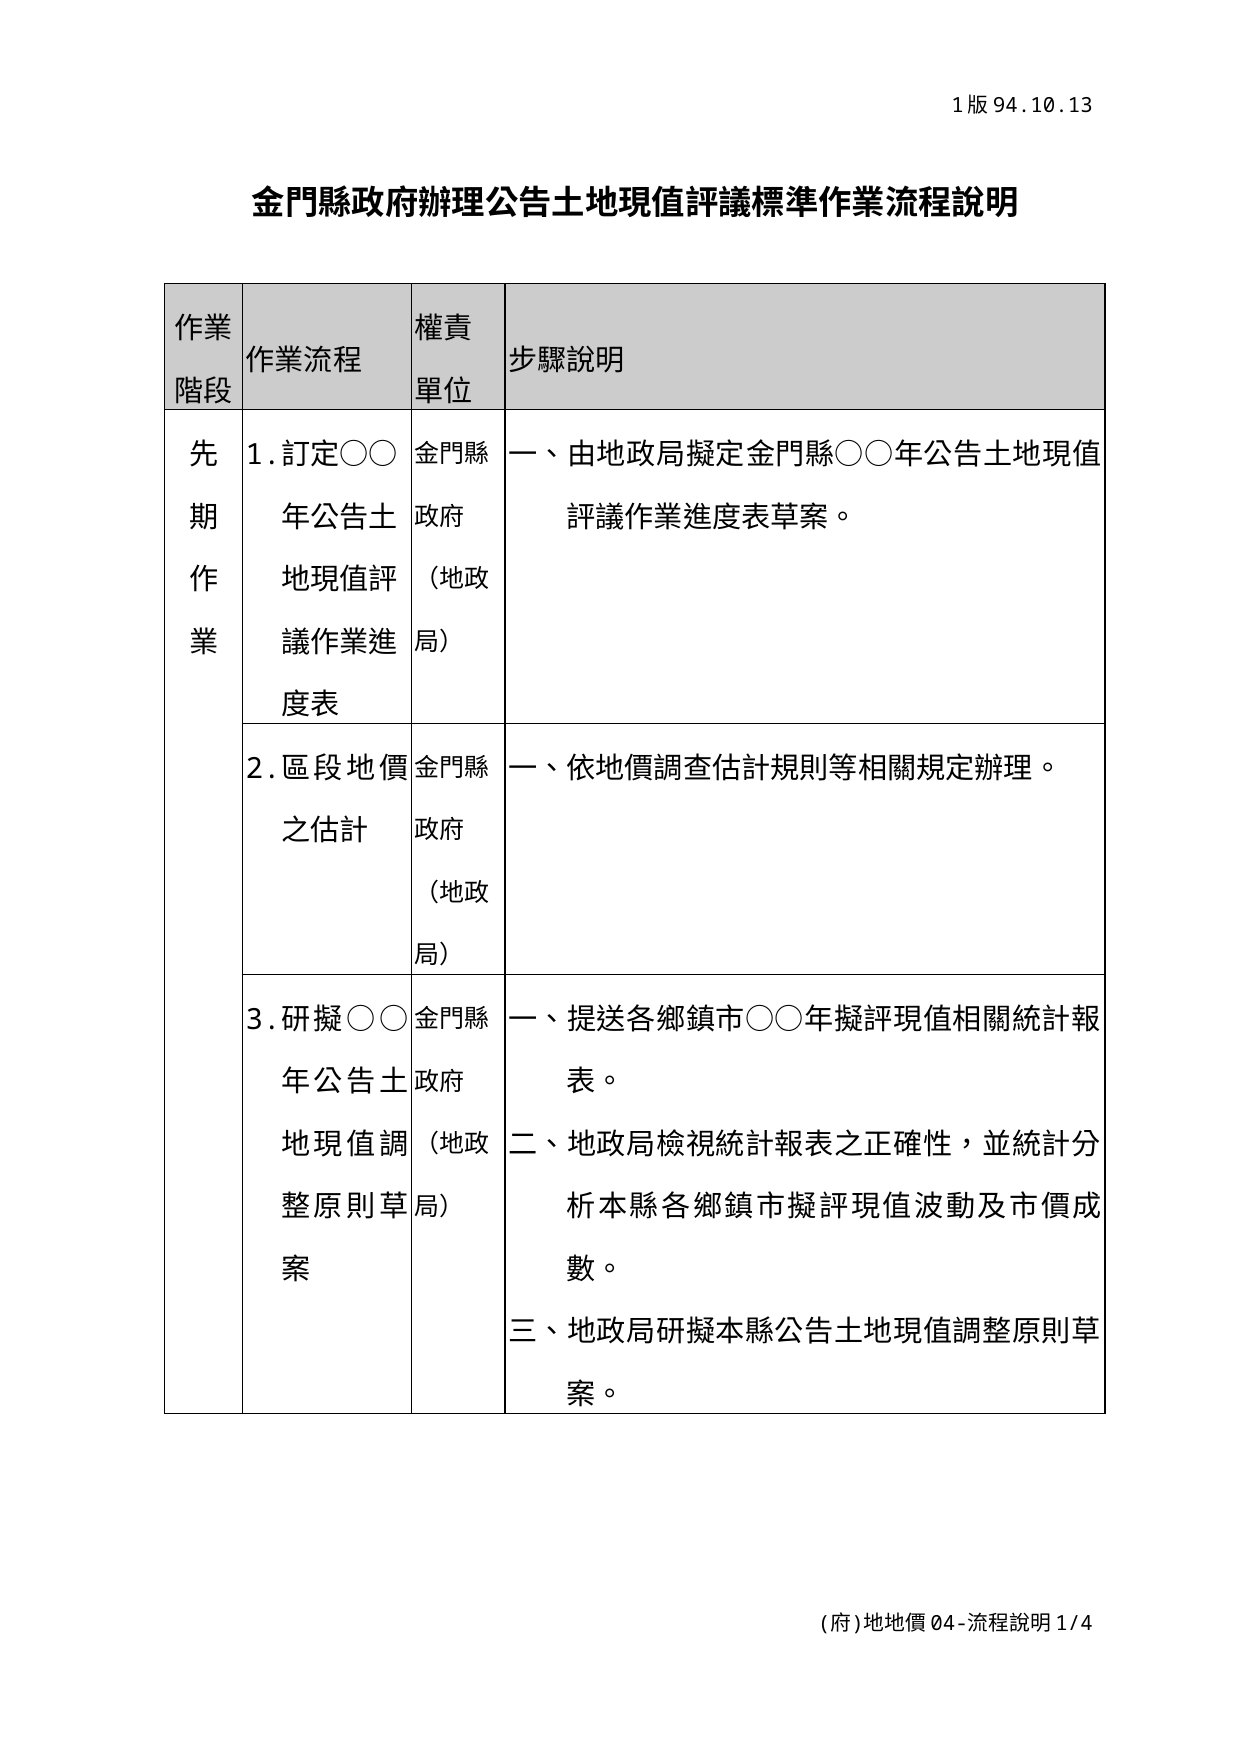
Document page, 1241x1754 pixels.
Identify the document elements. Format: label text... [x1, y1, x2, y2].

table_cell 金門縣政府（地政局） [412, 724, 504, 974]
table_header 步驟說明 [506, 284, 1104, 409]
table_header 權責 單位 [412, 284, 504, 409]
table_cell 金門縣政府（地政局） [412, 975, 504, 1412]
table_cell 一、由地政局擬定金門縣○○年公告土地現值評議作業進度表草案。 [506, 410, 1104, 723]
table_cell 先期作業 [165, 410, 242, 1412]
table_cell 訂定○○年公告土地現值評議作業進度表 [243, 410, 411, 723]
text 金門縣政府辦理公告土地現值評議標準作業流程說明 [177, 158, 1092, 221]
table_cell 研擬○○年公告土地現值調整原則草案 [243, 975, 411, 1412]
table_cell 金門縣政府（地政局） [412, 410, 504, 723]
table_header 作業階段 [165, 284, 242, 409]
table_cell 區段地價之估計 [243, 724, 411, 974]
table_cell 一、依地價調查估計規則等相關規定辦理。 [506, 724, 1104, 974]
table_cell 一、提送各鄉鎮市○○年擬評現值相關統計報表。 二、地政局檢視統計報表之正確性，並統計分析本縣各鄉鎮市擬評現值波動及市價成數。 三、地政局研擬本縣公告土地現值調整原則草案。 [506, 975, 1104, 1412]
table_header 作業流程 [243, 284, 411, 409]
